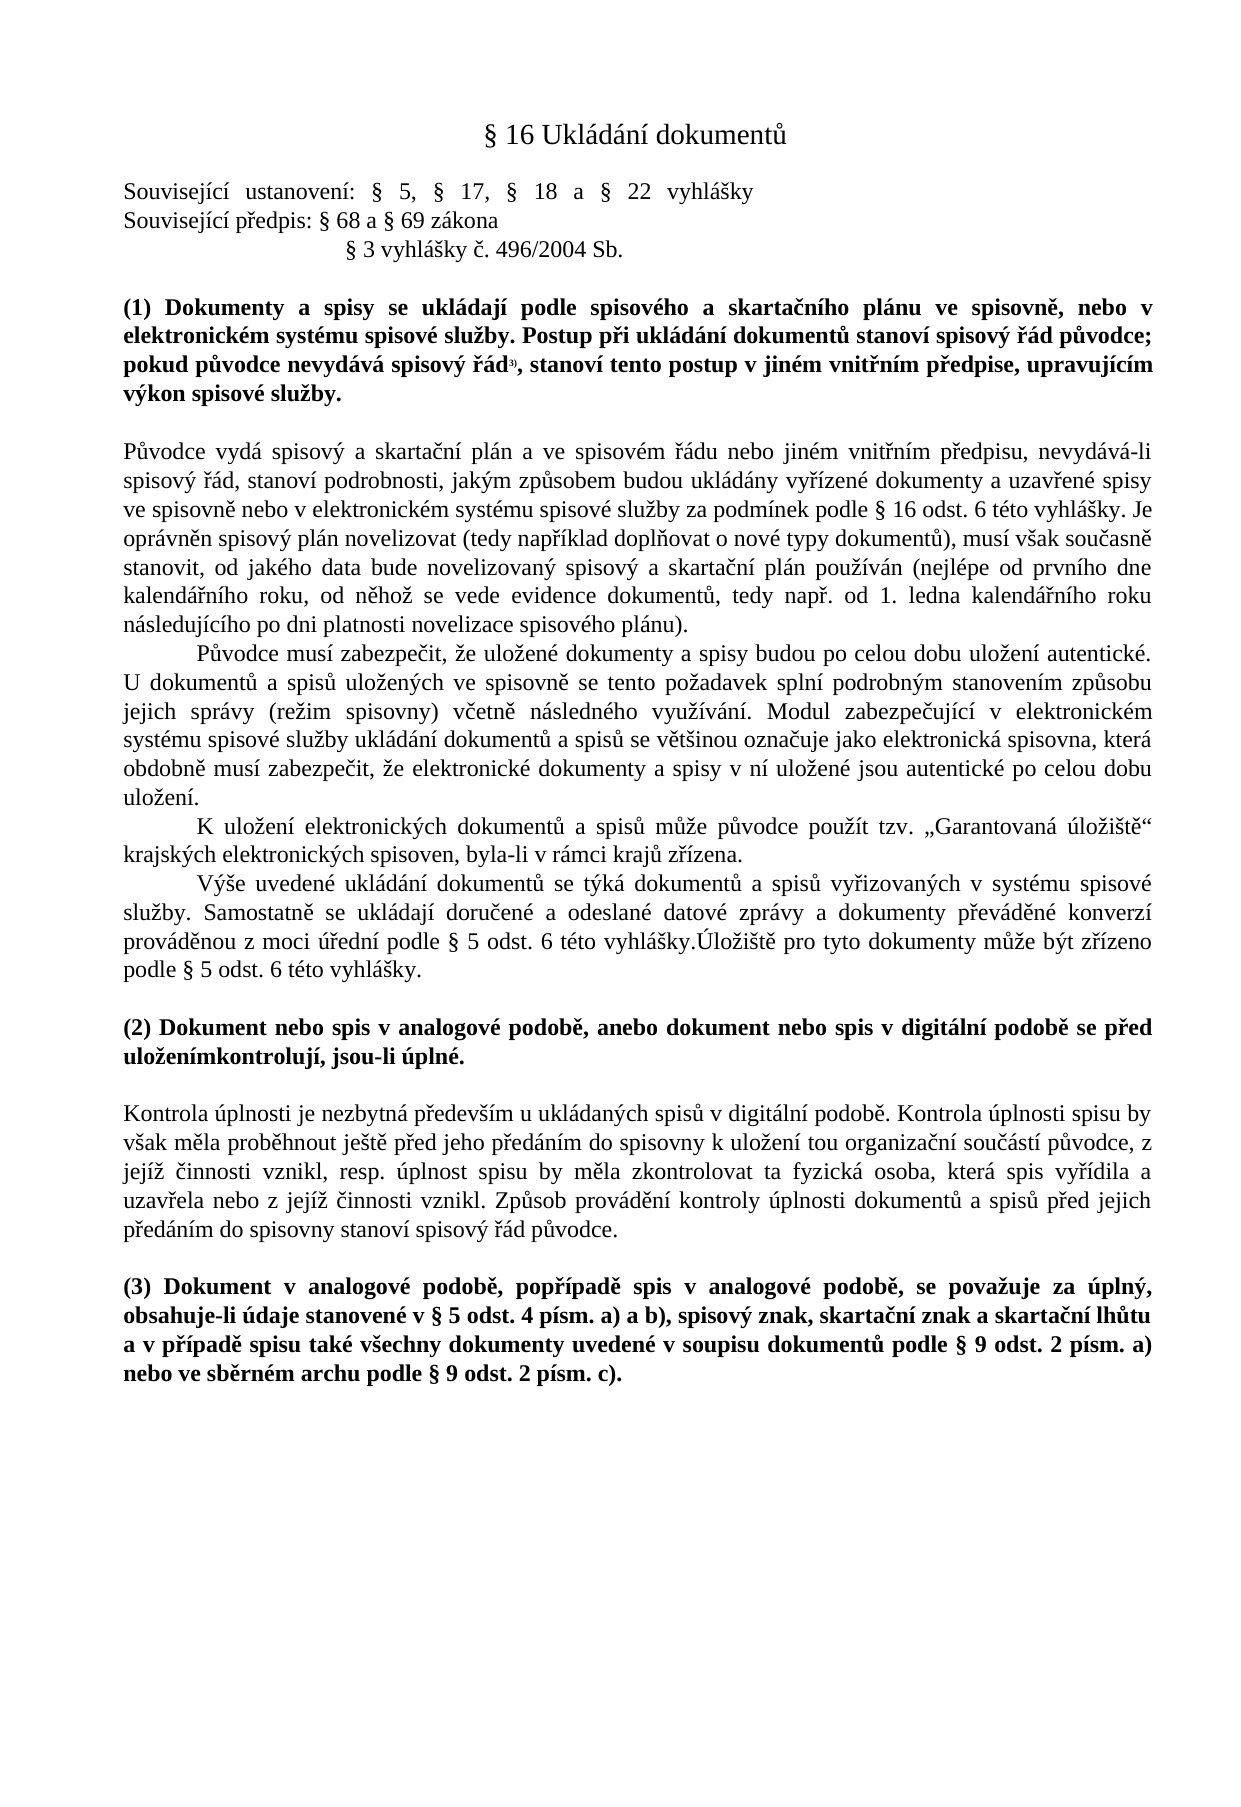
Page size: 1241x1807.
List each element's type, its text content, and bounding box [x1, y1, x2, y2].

text Původce musí zabezpečit, že uložené dokumenty a spisy budou po celou dobu uložení autentické. U dokumentů a spisů uložených ve spisovně se tento požadavek splní podrobným stanovením způsobu jejich správy (režim spisovny) včetně následného využívání. Modul zabezpečující v elektronickém systému spisové služby ukládání dokumentů a spisů se většinou označuje jako elektronická spisovna, která obdobně musí zabezpečit, že elektronické dokumenty a spisy v ní uložené jsou autentické po celou dobu uložení. [123, 638, 1154, 811]
text (1) Dokumenty a spisy se ukládají podle spisového a skartačního plánu ve spisovně, nebo v elektronickém systému spisové služby. Postup při ukládání dokumentů stanoví spisový řád původce; pokud původce nevydává spisový řád3), stanoví tento postup v jiném vnitřním předpise, upravujícím výkon spisové služby. [123, 291, 1154, 407]
text K uložení elektronických dokumentů a spisů může původce použít tzv. „Garantovaná úložiště“ krajských elektronických spisoven, byla-li v rámci krajů zřízena. [123, 811, 1154, 868]
text § 16 Ukládání dokumentů [123, 117, 1154, 151]
text Kontrola úplnosti je nezbytná především u ukládaných spisů v digitální podobě. Kontrola úplnosti spisu by však měla proběhnout ještě před jeho předáním do spisovny k uložení tou organizační součástí původce, z jejíž činnosti vznikl, resp. úplnost spisu by měla zkontrolovat ta fyzická osoba, která spis vyřídila a uzavřela nebo z jejíž činnosti vznikl. Způsob provádění kontroly úplnosti dokumentů a spisů před jejich předáním do spisovny stanoví spisový řád původce. [123, 1098, 1154, 1242]
text Výše uvedené ukládání dokumentů se týká dokumentů a spisů vyřizovaných v systému spisové služby. Samostatně se ukládají doručené a odeslané datové zprávy a dokumenty převáděné konverzí prováděnou z moci úřední podle § 5 odst. 6 této vyhlášky.Úložiště pro tyto dokumenty může být zřízeno podle § 5 odst. 6 této vyhlášky. [123, 868, 1154, 983]
text Původce vydá spisový a skartační plán a ve spisovém řádu nebo jiném vnitřním předpisu, nevydává-li spisový řád, stanoví podrobnosti, jakým způsobem budou ukládány vyřízené dokumenty a uzavřené spisy ve spisovně nebo v elektronickém systému spisové služby za podmínek podle § 16 odst. 6 této vyhlášky. Je oprávněn spisový plán novelizovat (tedy například doplňovat o nové typy dokumentů), musí však současně stanovit, od jakého data bude novelizovaný spisový a skartační plán používán (nejlépe od prvního dne kalendářního roku, od něhož se vede evidence dokumentů, tedy např. od 1. ledna kalendářního roku následujícího po dni platnosti novelizace spisového plánu). [123, 435, 1154, 638]
text § 3 vyhlášky č. 496/2004 Sb. [345, 234, 1154, 263]
text (2) Dokument nebo spis v analogové podobě, anebo dokument nebo spis v digitální podobě se před uloženímkontrolují, jsou-li úplné. [123, 1011, 1154, 1069]
text Související ustanovení: § 5, § 17, § 18 a § 22 vyhlášky Související předpis: § 68 a § 69 zákona [123, 176, 755, 234]
text (3) Dokument v analogové podobě, popřípadě spis v analogové podobě, se považuje za úplný, obsahuje-li údaje stanovené v § 5 odst. 4 písm. a) a b), spisový znak, skartační znak a skartační lhůtu a v případě spisu také všechny dokumenty uvedené v soupisu dokumentů podle § 9 odst. 2 písm. a) nebo ve sběrném archu podle § 9 odst. 2 písm. c). [123, 1271, 1154, 1387]
